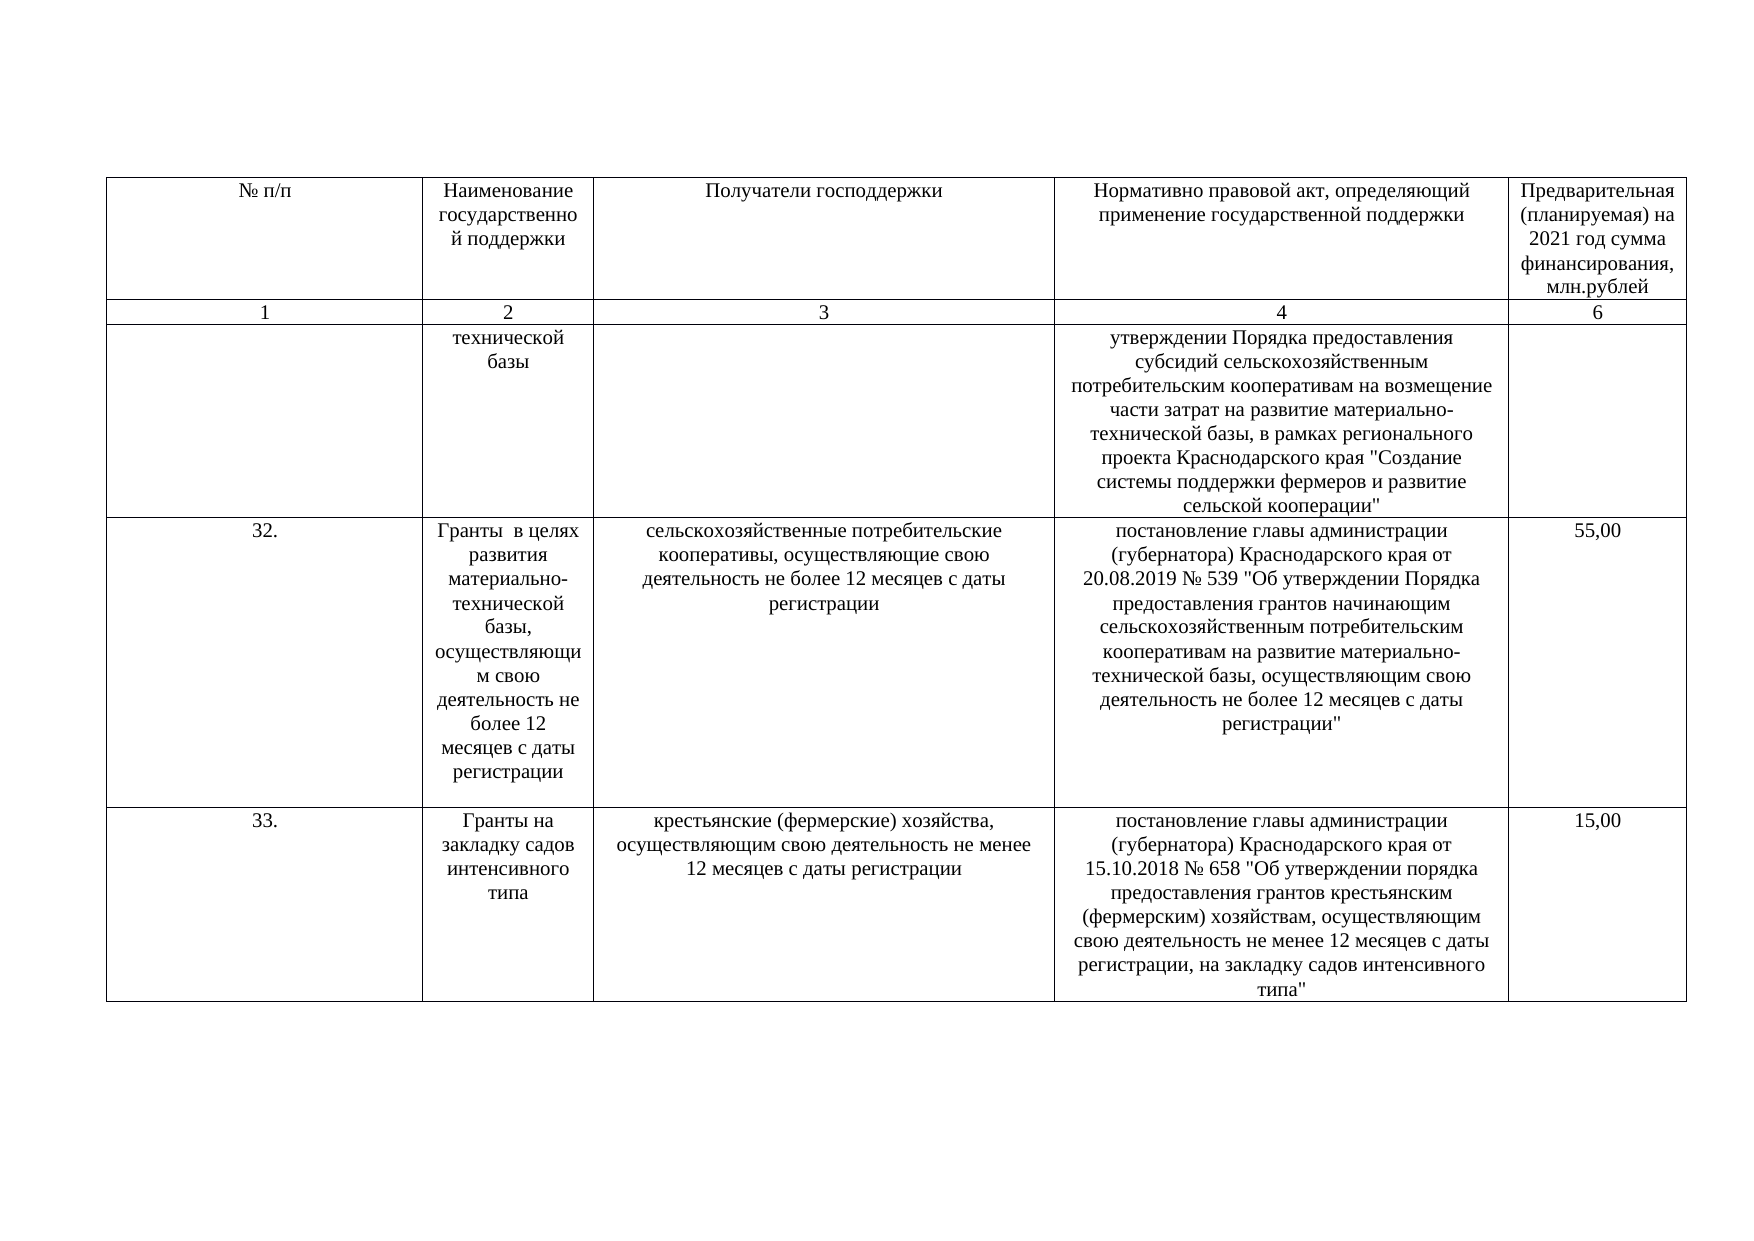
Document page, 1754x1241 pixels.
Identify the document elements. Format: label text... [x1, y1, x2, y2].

table_cell 33. [107, 808, 422, 1001]
table_cell Гранты в целях развития материально-технической базы, осуществляющим свою деятельность не более 12 месяцев с даты регистрации [423, 518, 593, 807]
table_cell технической базы [423, 325, 593, 517]
table_cell [1509, 325, 1686, 517]
table_cell крестьянские (фермерские) хозяйства, осуществляющим свою деятельность не менее 12 месяцев с даты регистрации [594, 808, 1054, 1001]
table_cell 4 [1055, 300, 1508, 324]
table_header Нормативно правовой акт, определяющий применение государственной поддержки [1055, 178, 1508, 298]
table_cell 32. [107, 518, 422, 807]
table_cell 55,00 [1509, 518, 1686, 807]
table_cell утверждении Порядка предоставления субсидий сельскохозяйственным потребительским кооперативам на возмещение части затрат на развитие материально-технической базы, в рамках регионального проекта Краснодарского края "Создание системы поддержки фермеров и развитие сельской кооперации" [1055, 325, 1508, 517]
table_header Наименование государственной поддержки [423, 178, 593, 298]
table_cell постановление главы администрации (губернатора) Краснодарского края от 20.08.2019 № 539 "Об утверждении Порядка предоставления грантов начинающим сельскохозяйственным потребительским кооперативам на развитие материально-технической базы, осуществляющим свою деятельность не более 12 месяцев с даты регистрации" [1055, 518, 1508, 807]
table_cell 15,00 [1509, 808, 1686, 1001]
table_cell [594, 325, 1054, 517]
table_cell Гранты на закладку садов интенсивного типа [423, 808, 593, 1001]
table_cell [107, 325, 422, 517]
table_header № п/п [107, 178, 422, 298]
table_header Предварительная (планируемая) на 2021 год сумма финансирования, млн.рублей [1509, 178, 1686, 298]
table_cell 3 [594, 300, 1054, 324]
table_cell постановление главы администрации (губернатора) Краснодарского края от 15.10.2018 № 658 "Об утверждении порядка предоставления грантов крестьянским (фермерским) хозяйствам, осуществляющим свою деятельность не менее 12 месяцев с даты регистрации, на закладку садов интенсивного типа" [1055, 808, 1508, 1001]
table_header Получатели господдержки [594, 178, 1054, 298]
table_cell 2 [423, 300, 593, 324]
table_cell 6 [1509, 300, 1686, 324]
table_cell сельскохозяйственные потребительские кооперативы, осуществляющие свою деятельность не более 12 месяцев с даты регистрации [594, 518, 1054, 807]
table_cell 1 [107, 300, 422, 324]
